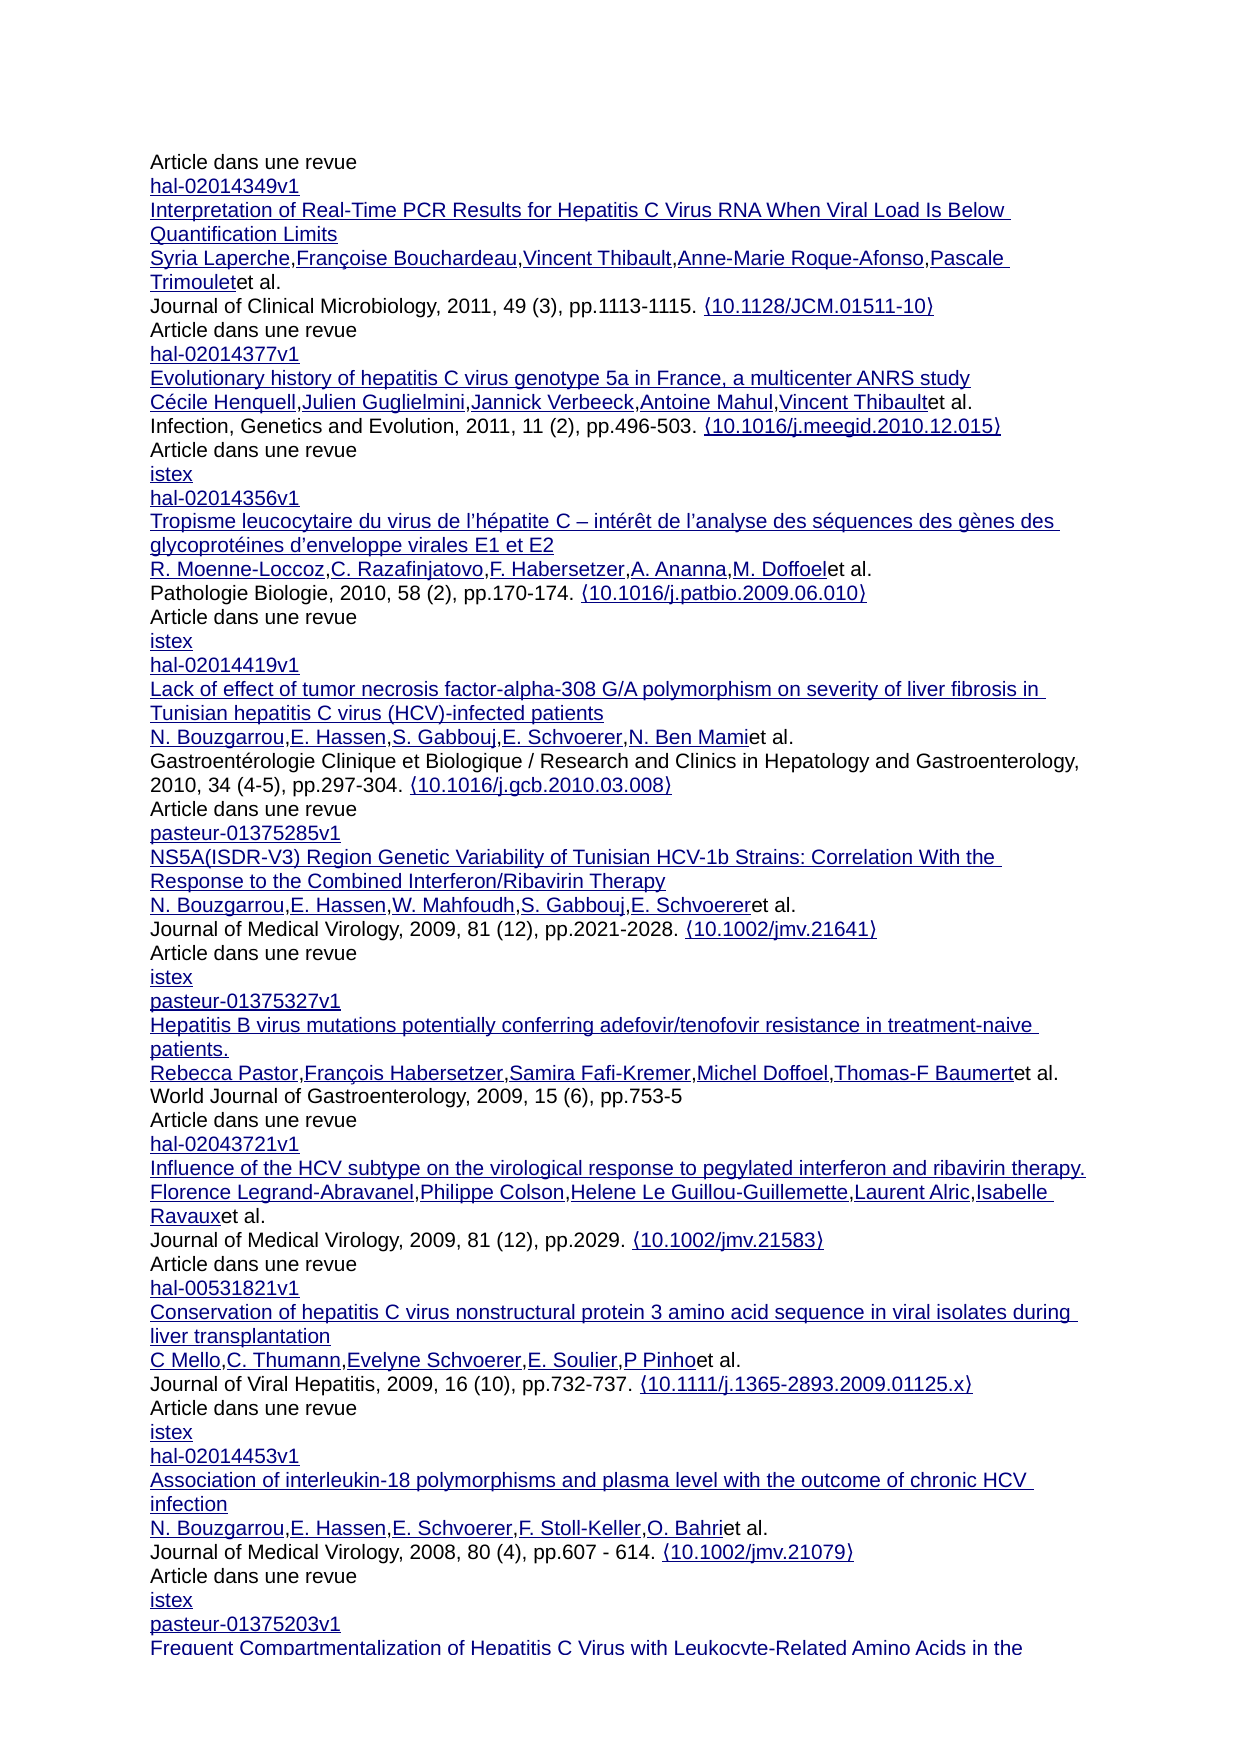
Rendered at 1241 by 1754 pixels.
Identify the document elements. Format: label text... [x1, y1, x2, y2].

table_cell Lack of effect of tumor necrosis factor-alpha-308 G/A polymorphism on severity of liver fibrosis in Tunisian hepatitis C virus (HCV)-infected patients N. Bouzgarrou,E. Hassen,S. Gabbouj,E. Schvoerer,N. Ben Mamiet al. Gastroentérologie Clinique et Biologique / Research and Clinics in Hepatology and Gastroenterology, 2010, 34 (4-5), pp.297-304. ⟨10.1016/j.gcb.2010.03.008⟩ Article dans une revue pasteur-01375285v1 [150, 677, 1090, 845]
table_cell Hepatitis B virus mutations potentially conferring adefovir/tenofovir resistance in treatment-naive patients. Rebecca Pastor,François Habersetzer,Samira Fafi-Kremer,Michel Doffoel,Thomas-F Baumertet al. World Journal of Gastroenterology, 2009, 15 (6), pp.753-5 Article dans une revue hal-02043721v1 [150, 1013, 1090, 1156]
table_cell Article dans une revue hal-02014349v1 [150, 150, 1090, 198]
table_cell Influence of the HCV subtype on the virological response to pegylated interferon and ribavirin therapy. Florence Legrand-Abravanel,Philippe Colson,Helene Le Guillou-Guillemette,Laurent Alric,Isabelle Ravauxet al. Journal of Medical Virology, 2009, 81 (12), pp.2029. ⟨10.1002/jmv.21583⟩ Article dans une revue hal-00531821v1 [150, 1156, 1090, 1300]
table_cell Conservation of hepatitis C virus nonstructural protein 3 amino acid sequence in viral isolates during liver transplantation C Mello,C. Thumann,Evelyne Schvoerer,E. Soulier,P Pinhoet al. Journal of Viral Hepatitis, 2009, 16 (10), pp.732-737. ⟨10.1111/j.1365-2893.2009.01125.x⟩ Article dans une revue istex hal-02014453v1 [150, 1300, 1090, 1468]
table_cell NS5A(ISDR-V3) Region Genetic Variability of Tunisian HCV-1b Strains: Correlation With the Response to the Combined Interferon/Ribavirin Therapy N. Bouzgarrou,E. Hassen,W. Mahfoudh,S. Gabbouj,E. Schvoereret al. Journal of Medical Virology, 2009, 81 (12), pp.2021-2028. ⟨10.1002/jmv.21641⟩ Article dans une revue istex pasteur-01375327v1 [150, 845, 1090, 1012]
table_cell Frequent Compartmentalization of Hepatitis C Virus with Leukocyte‐Related Amino Acids in the [150, 1635, 1090, 1655]
table_cell Association of interleukin-18 polymorphisms and plasma level with the outcome of chronic HCV infection N. Bouzgarrou,E. Hassen,E. Schvoerer,F. Stoll-Keller,O. Bahriet al. Journal of Medical Virology, 2008, 80 (4), pp.607 - 614. ⟨10.1002/jmv.21079⟩ Article dans une revue istex pasteur-01375203v1 [150, 1468, 1090, 1635]
table_cell Evolutionary history of hepatitis C virus genotype 5a in France, a multicenter ANRS study Cécile Henquell,Julien Guglielmini,Jannick Verbeeck,Antoine Mahul,Vincent Thibaultet al. Infection, Genetics and Evolution, 2011, 11 (2), pp.496-503. ⟨10.1016/j.meegid.2010.12.015⟩ Article dans une revue istex hal-02014356v1 [150, 366, 1090, 509]
table_cell Interpretation of Real-Time PCR Results for Hepatitis C Virus RNA When Viral Load Is Below Quantification Limits Syria Laperche,Françoise Bouchardeau,Vincent Thibault,Anne-Marie Roque-Afonso,Pascale Trimouletet al. Journal of Clinical Microbiology, 2011, 49 (3), pp.1113-1115. ⟨10.1128/JCM.01511-10⟩ Article dans une revue hal-02014377v1 [150, 198, 1090, 366]
table_cell Tropisme leucocytaire du virus de l’hépatite C – intérêt de l’analyse des séquences des gènes des glycoprotéines d’enveloppe virales E1 et E2 R. Moenne-Loccoz,C. Razafinjatovo,F. Habersetzer,A. Ananna,M. Doffoelet al. Pathologie Biologie, 2010, 58 (2), pp.170-174. ⟨10.1016/j.patbio.2009.06.010⟩ Article dans une revue istex hal-02014419v1 [150, 509, 1090, 677]
